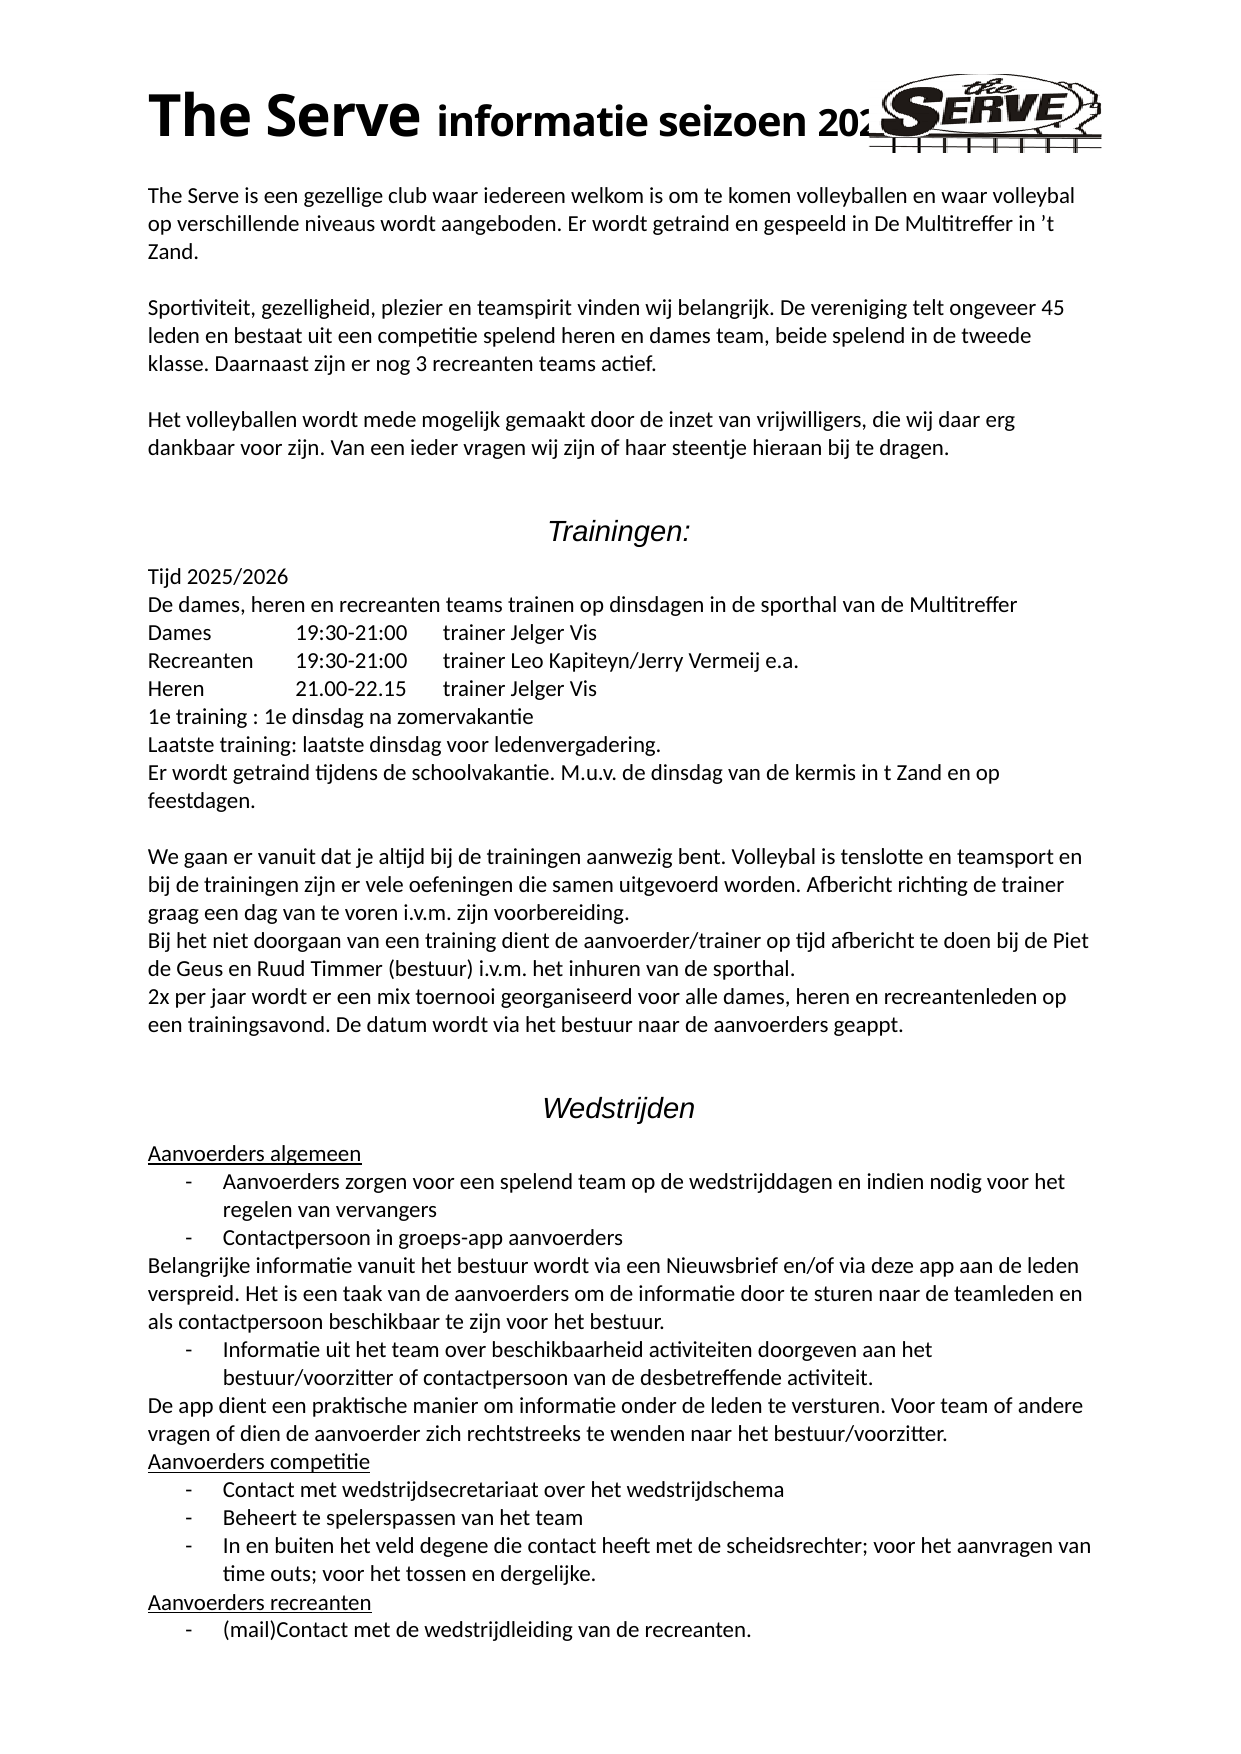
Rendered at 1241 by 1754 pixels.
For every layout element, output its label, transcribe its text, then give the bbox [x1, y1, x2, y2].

text Het volleyballen wordt mede mogelijk gemaakt door de inzet van vrijwilligers, die wij daar erg dankbaar voor zijn. Van een ieder vragen wij zijn of haar steentje hieraan bij te dragen. [148, 405, 1093, 461]
text We gaan er vanuit dat je altijd bij de trainingen aanwezig bent. Volleybal is tenslotte en teamsport en bij de trainingen zijn er vele oefeningen die samen uitgevoerd worden. Afbericht richting de trainer graag een dag van te voren i.v.m. zijn voorbereiding. [148, 842, 1093, 926]
text 1e training : 1e dinsdag na zomervakantie Laatste training: laatste dinsdag voor ledenvergadering. [148, 702, 1093, 758]
list Beheert te spelerspassen van het team [185, 1503, 1093, 1532]
text Dames 19:30-21:00 trainer Jelger Vis [148, 618, 1093, 646]
text 2x per jaar wordt er een mix toernooi georganiseerd voor alle dames, heren en recreantenleden op een trainingsavond. De datum wordt via het bestuur naar de aanvoerders geappt. [148, 982, 1093, 1038]
list Contactpersoon in groeps-app aanvoerders [185, 1223, 1093, 1251]
list (mail)Contact met de wedstrijdleiding van de recreanten. [185, 1616, 1093, 1644]
list Informatie uit het team over beschikbaarheid activiteiten doorgeven aan het bestuur/voorzitter of contactpersoon van de desbetreffende activiteit. [185, 1335, 1093, 1391]
picture [908, 85, 1105, 154]
text Aanvoerders algemeen [148, 1139, 1093, 1167]
list Contact met wedstrijdsecretariaat over het wedstrijdschema [185, 1476, 1093, 1503]
text Bij het niet doorgaan van een training dient de aanvoerder/trainer op tijd afbericht te doen bij de Piet de Geus en Ruud Timmer (bestuur) i.v.m. het inhuren van de sporthal. [148, 926, 1093, 982]
text Recreanten 19:30-21:00 trainer Leo Kapiteyn/Jerry Vermeij e.a. [148, 646, 1093, 674]
text Tijd 2025/2026 De dames, heren en recreanten teams trainen op dinsdagen in de sporthal van de Multitreffer [148, 562, 1093, 618]
list In en buiten het veld degene die contact heeft met de scheidsrechter; voor het aanvragen van time outs; voor het tossen en dergelijke. [185, 1532, 1093, 1588]
text The Serve is een gezellige club waar iedereen welkom is om te komen volleyballen en waar volleybal op verschillende niveaus wordt aangeboden. Er wordt getraind en gespeeld in De Multitreffer in ’t Zand. [148, 181, 1093, 265]
text Heren 21.00-22.15 trainer Jelger Vis [148, 674, 1093, 702]
text Sportiviteit, gezelligheid, plezier en teamspirit vinden wij belangrijk. De vereniging telt ongeveer 45 leden en bestaat uit een competitie spelend heren en dames team, beide spelend in de tweede klasse. Daarnaast zijn er nog 3 recreanten teams actief. [148, 293, 1093, 377]
text De app dient een praktische manier om informatie onder de leden te versturen. Voor team of andere vragen of dien de aanvoerder zich rechtstreeks te wenden naar het bestuur/voorzitter. [148, 1391, 1093, 1447]
text Belangrijke informatie vanuit het bestuur wordt via een Nieuwsbrief en/of via deze app aan de leden verspreid. Het is een taak van de aanvoerders om de informatie door te sturen naar de teamleden en als contactpersoon beschikbaar te zijn voor het bestuur. [148, 1251, 1093, 1335]
list Aanvoerders zorgen voor een spelend team op de wedstrijddagen en indien nodig voor het regelen van vervangers [185, 1167, 1093, 1223]
text Trainingen: [148, 514, 1093, 548]
text Wedstrijden [148, 1092, 1093, 1125]
text Aanvoerders recreanten [148, 1588, 1093, 1616]
text Aanvoerders competitie [148, 1447, 1093, 1476]
text Er wordt getraind tijdens de schoolvakantie. M.u.v. de dinsdag van de kermis in t Zand en op feestdagen. [148, 758, 1093, 814]
